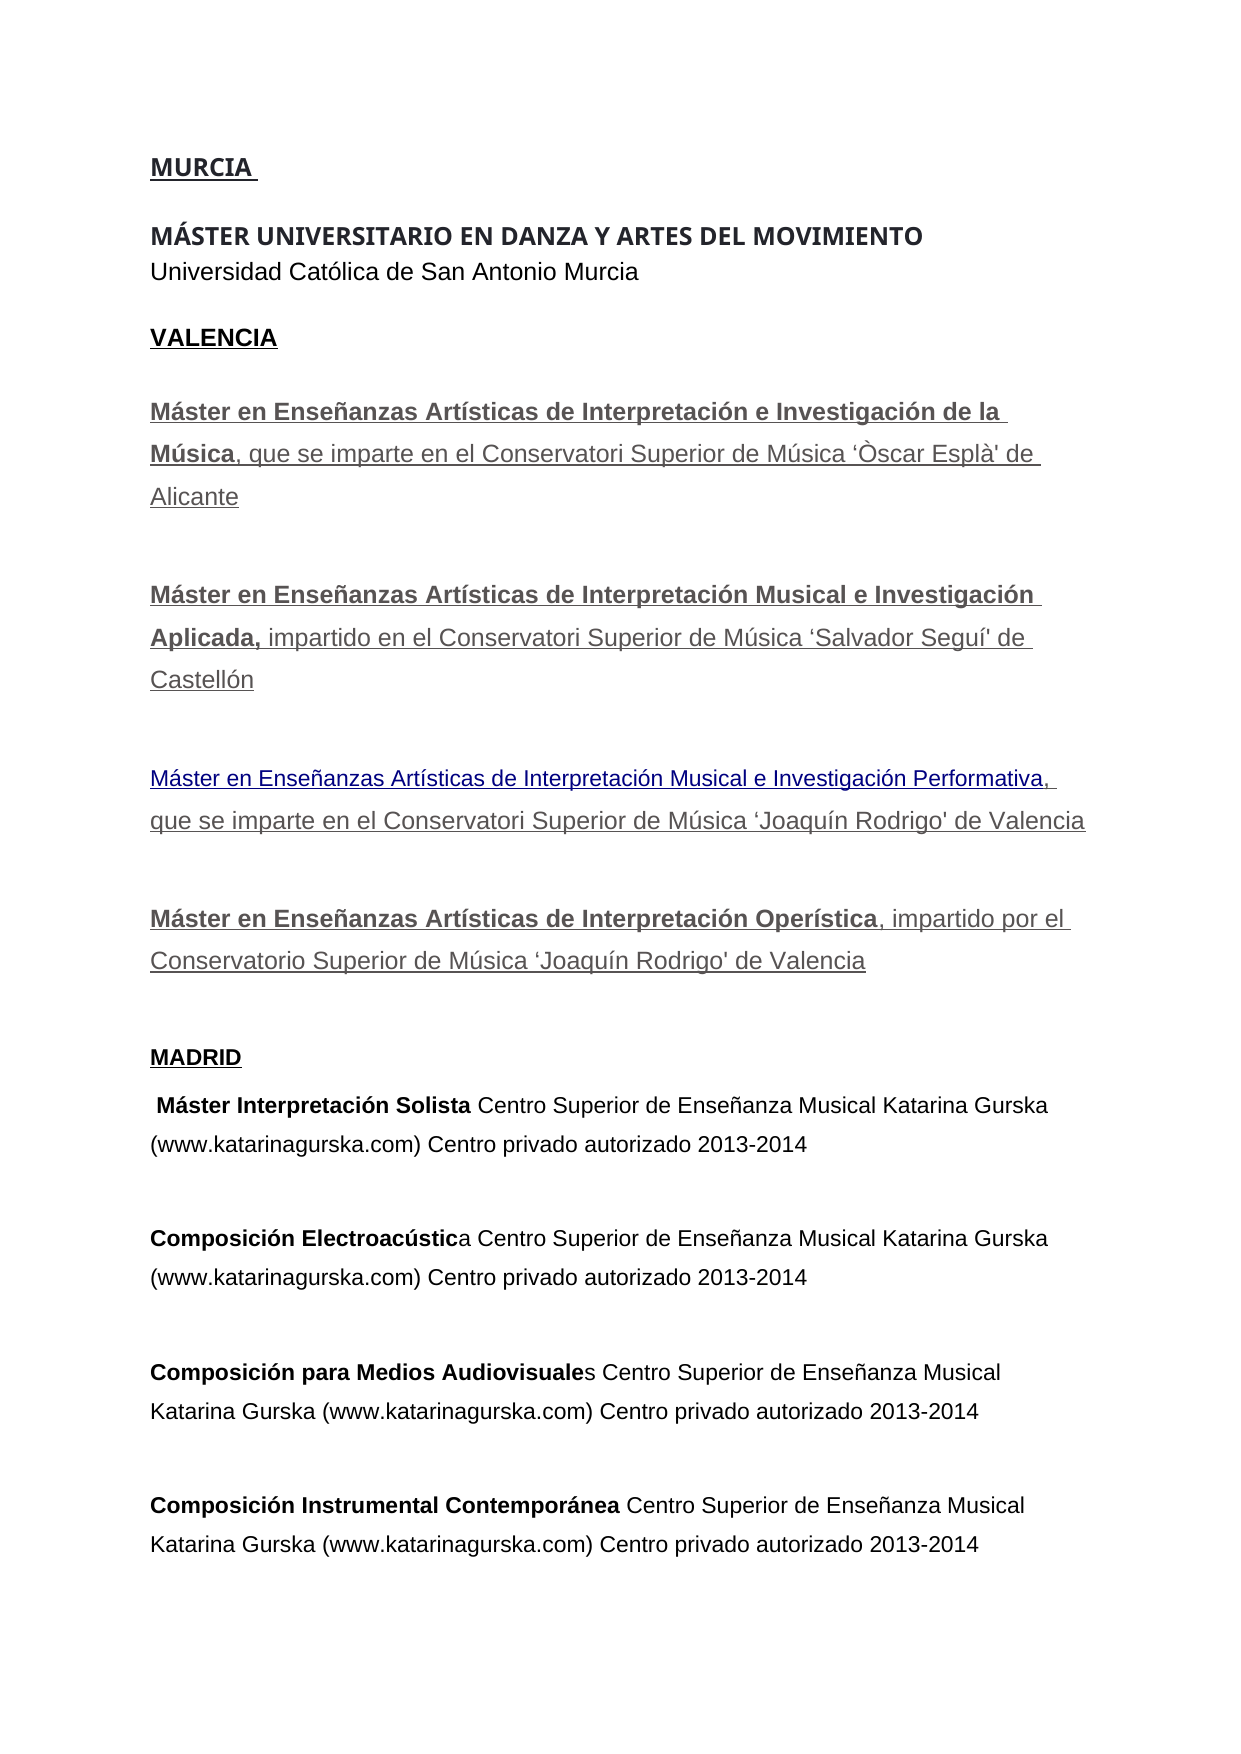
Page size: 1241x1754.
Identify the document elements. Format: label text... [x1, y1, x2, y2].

text Composición Instrumental Contemporánea Centro Superior de Enseñanza Musical Katarina Gurska (www.katarinagurska.com) Centro privado autorizado 2013-2014 [150, 1492, 1090, 1558]
text Máster Interpretación Solista Centro Superior de Enseñanza Musical Katarina Gurska (www.katarinagurska.com) Centro privado autorizado 2013-2014 [150, 1092, 1090, 1157]
text Composición Electroacústica Centro Superior de Enseñanza Musical Katarina Gurska (www.katarinagurska.com) Centro privado autorizado 2013-2014 [150, 1225, 1090, 1291]
text MADRID [150, 1044, 1090, 1071]
text Máster en Enseñanzas Artísticas de Interpretación Musical e Investigación Performativa, que se imparte en el Conservatori Superior de Música ‘Joaquín Rodrigo' de Valencia [150, 763, 1090, 834]
text Máster en Enseñanzas Artísticas de Interpretación Operística, impartido por el Conservatorio Superior de Música ‘Joaquín Rodrigo' de Valencia [150, 904, 1090, 975]
subtitle MURCIA [150, 150, 1065, 184]
text Máster en Enseñanzas Artísticas de Interpretación Musical e Investigación Aplicada, impartido en el Conservatori Superior de Música ‘Salvador Seguí' de Castellón [150, 580, 1090, 694]
text Composición para Medios Audiovisuales Centro Superior de Enseñanza Musical Katarina Gurska (www.katarinagurska.com) Centro privado autorizado 2013-2014 [150, 1359, 1090, 1424]
text Máster en Enseñanzas Artísticas de Interpretación e Investigación de la Música, que se imparte en el Conservatori Superior de Música ‘Òscar Esplà' de Alicante [150, 397, 1090, 511]
text Universidad Católica de San Antonio Murcia [150, 256, 1090, 285]
text VALENCIA [150, 322, 1090, 351]
subtitle MÁSTER UNIVERSITARIO EN DANZA Y ARTES DEL MOVIMIENTO [150, 218, 1065, 252]
